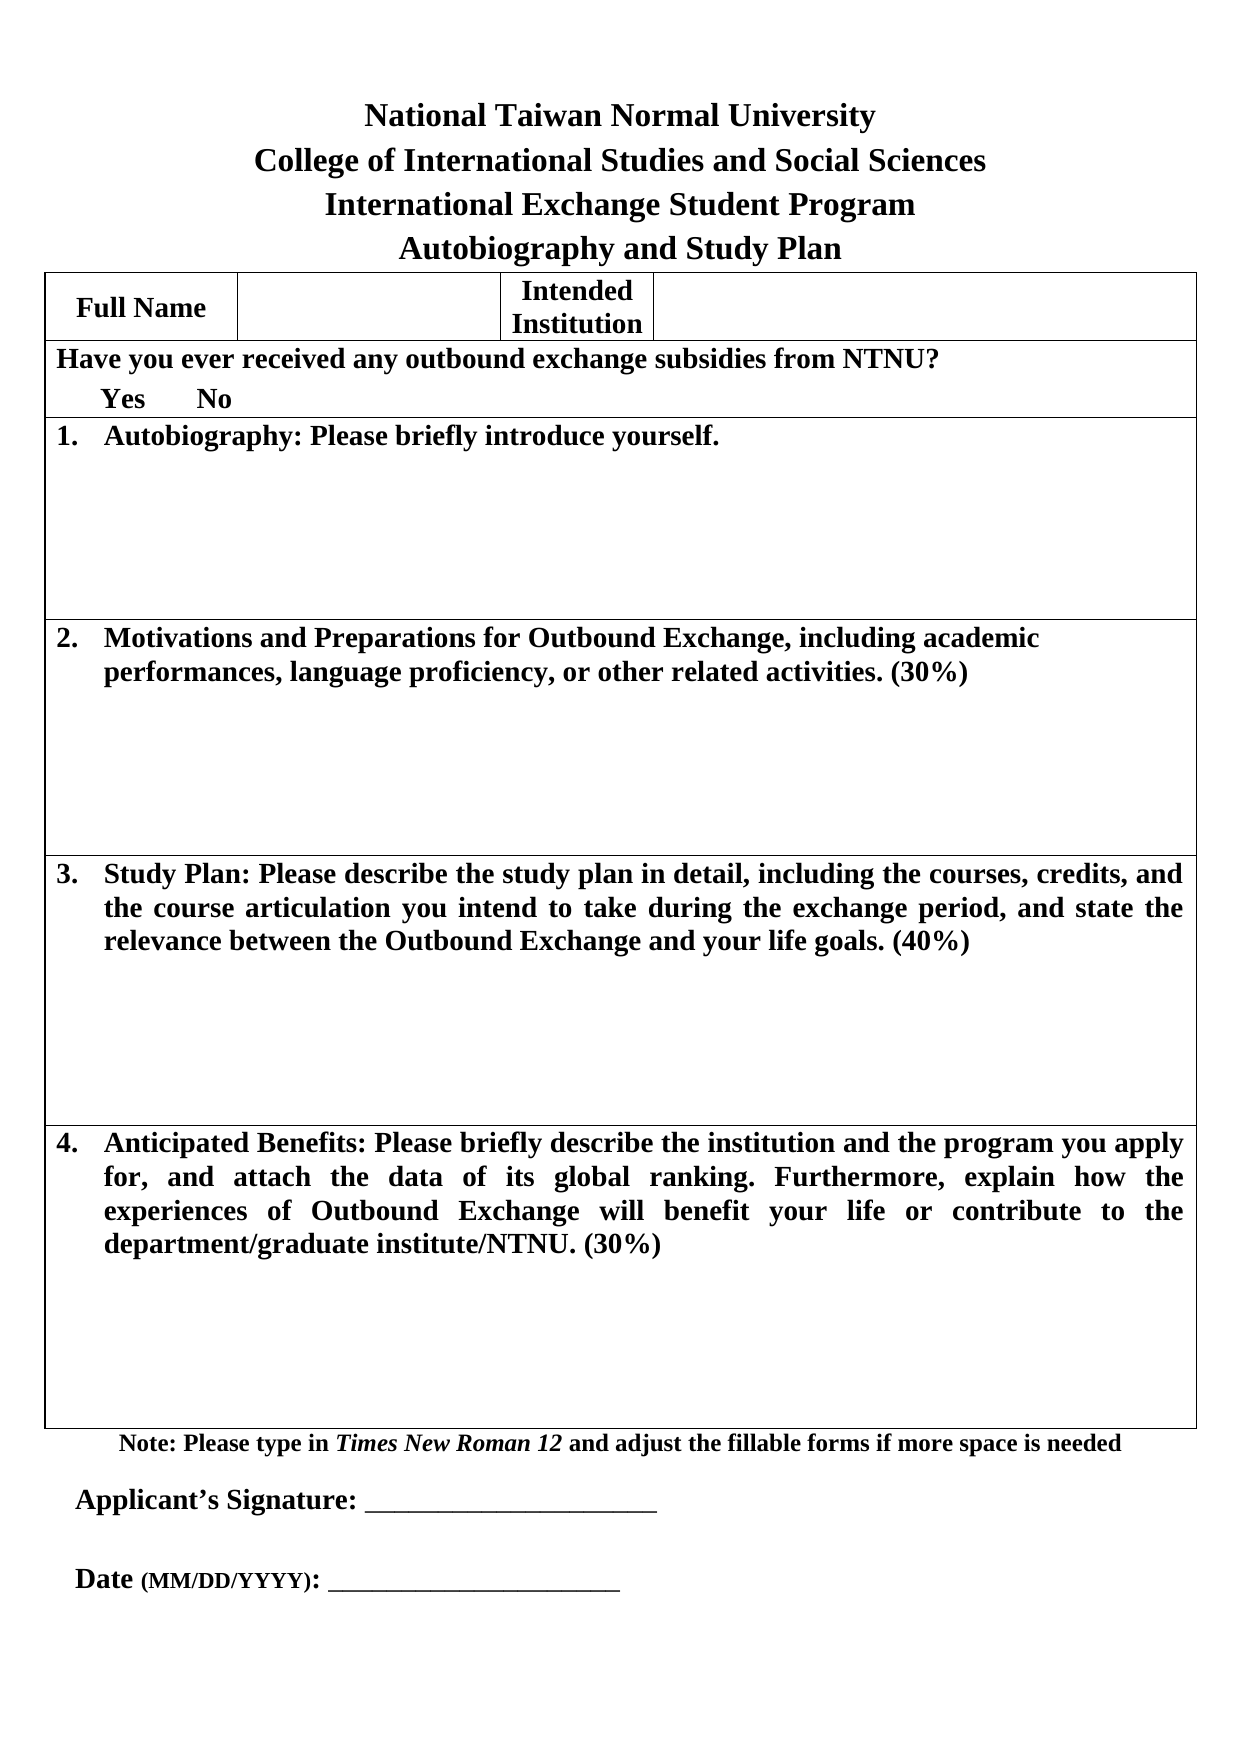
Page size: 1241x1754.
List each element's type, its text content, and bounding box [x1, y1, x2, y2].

table_cell Study Plan: Please describe the study plan in detail, including the courses, credits, and the course articulation you intend to take during the exchange period, and state the relevance between the Outbound Exchange and your life goals. (40%) [46, 856, 1196, 1124]
table_cell Autobiography: Please briefly introduce yourself. [46, 418, 1196, 619]
text National Taiwan Normal University [75, 96, 1165, 134]
table_header Intended Institution [501, 273, 653, 340]
table_cell Have you ever received any outbound exchange subsidies from NTNU? Yes No [46, 341, 1196, 417]
table_cell Motivations and Preparations for Outbound Exchange, including academic performances, language proficiency, or other related activities. (30%) [46, 620, 1196, 855]
table_header Full Name [46, 273, 237, 340]
table_header [654, 273, 1196, 340]
text Note: Please type in Times New Roman 12 and adjust the fillable forms if more space is needed [75, 1429, 1165, 1457]
table_header [238, 273, 500, 340]
table_cell Anticipated Benefits: Please briefly describe the institution and the program you apply for, and attach the data of its global ranking. Furthermore, explain how the experiences of Outbound Exchange will benefit your life or contribute to the department/graduate institute/NTNU. (30%) [46, 1126, 1196, 1427]
text College of International Studies and Social Sciences [75, 140, 1165, 178]
text Autobiography and Study Plan [75, 228, 1165, 266]
text Applicant’s Signature: ____________________ [75, 1457, 1165, 1520]
text Date (MM/DD/YYYY): ____________________ [75, 1536, 1165, 1599]
text International Exchange Student Program [75, 184, 1165, 222]
